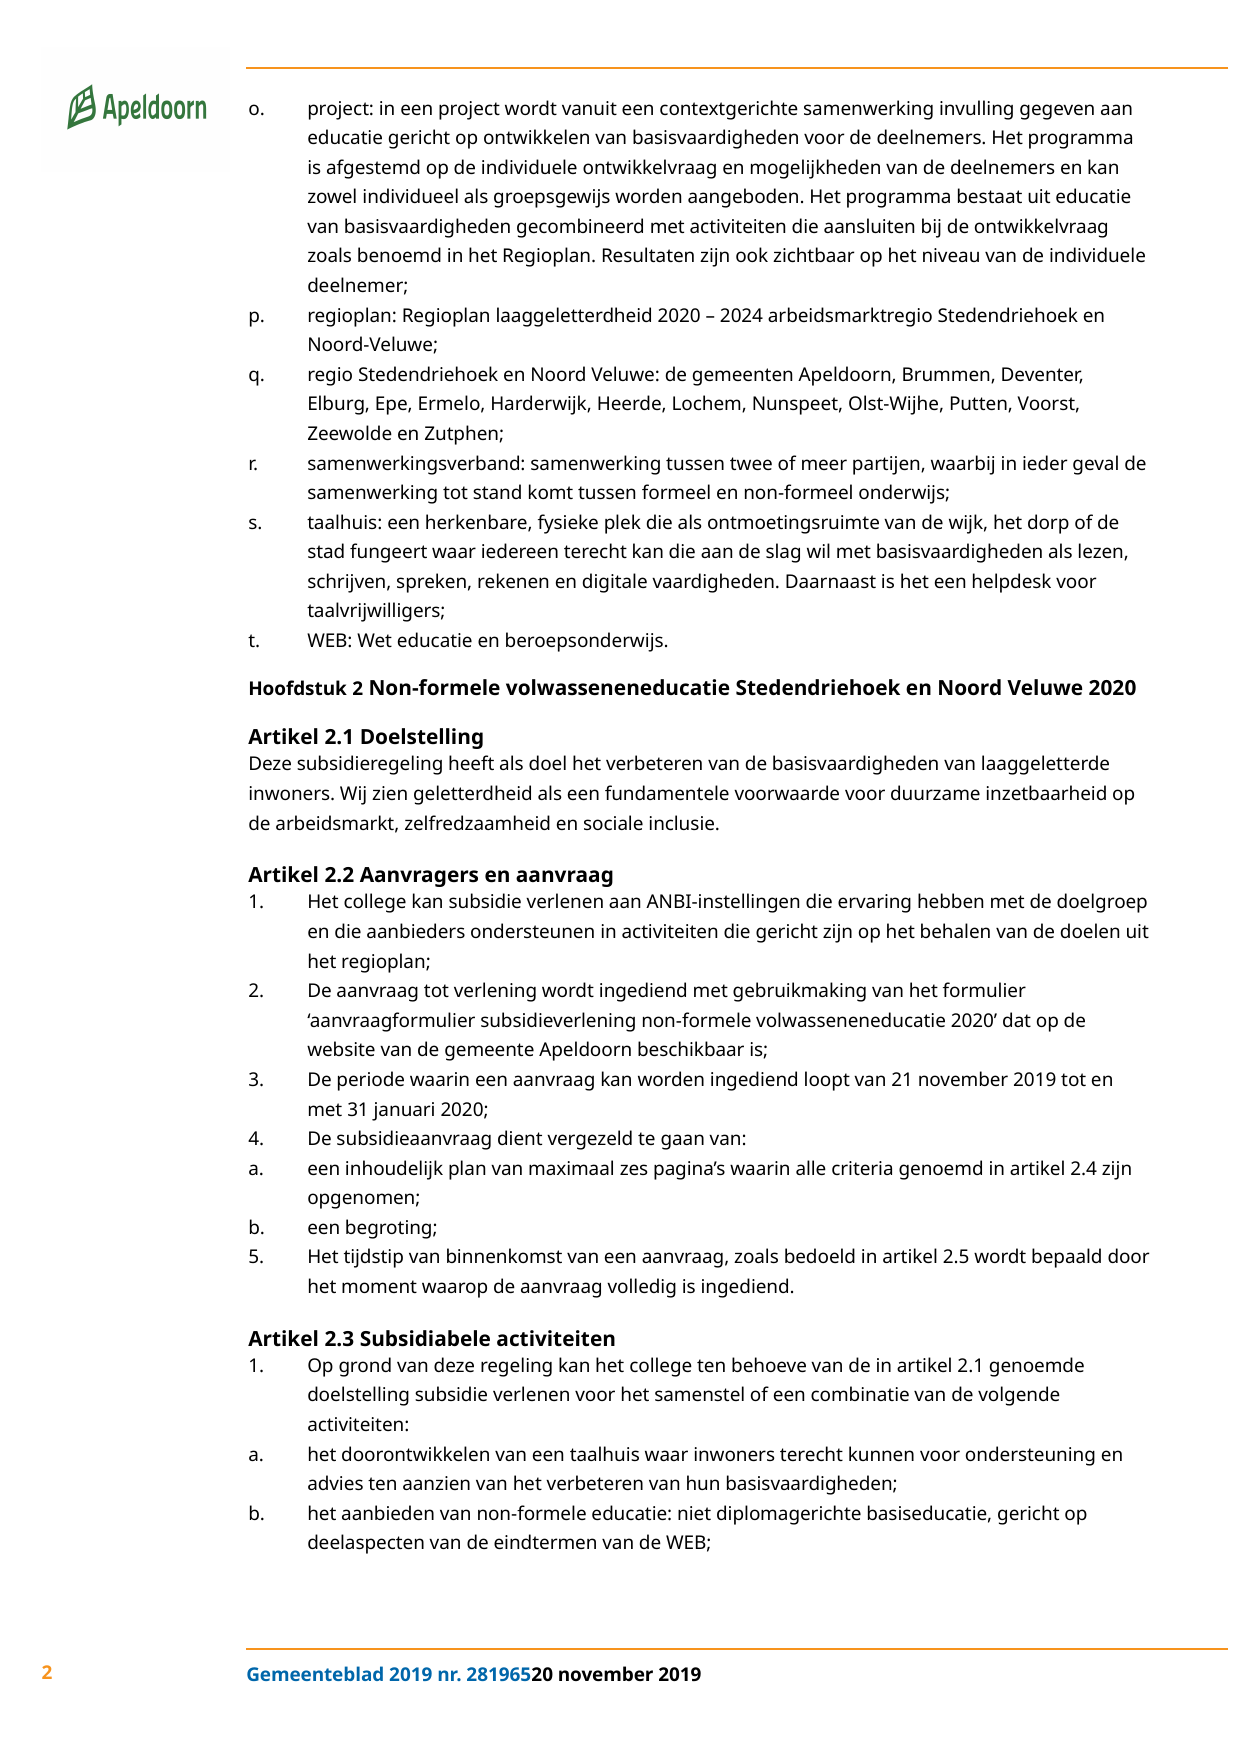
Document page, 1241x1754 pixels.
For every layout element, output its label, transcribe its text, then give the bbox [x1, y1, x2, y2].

picture [41, 47, 231, 172]
text Deze subsidieregeling heeft als doel het verbeteren van de basisvaardigheden van laaggeletterde inwoners. Wij zien geletterdheid als een fundamentele voorwaarde voor duurzame inzetbaarheid op de arbeidsmarkt, zelfredzaamheid en sociale inclusie. [248, 751, 1152, 836]
text Artikel 2.3 Subsidiabele activiteiten [248, 1324, 1152, 1352]
text Artikel 2.2 Aanvragers en aanvraag [248, 860, 1152, 889]
list het aanbieden van non-formele educatie: niet diplomagerichte basiseducatie, gericht op deelaspecten van de eindtermen van de WEB; [248, 1500, 1152, 1555]
list project: in een project wordt vanuit een contextgerichte samenwerking invulling gegeven aan educatie gericht op ontwikkelen van basisvaardigheden voor de deelnemers. Het programma is afgestemd op de individuele ontwikkelvraag en mogelijkheden van de deelnemers en kan zowel individueel als groepsgewijs worden aangeboden. Het programma bestaat uit educatie van basisvaardigheden gecombineerd met activiteiten die aansluiten bij de ontwikkelvraag zoals benoemd in het Regioplan. Resultaten zijn ook zichtbaar op het niveau van de individuele deelnemer; [248, 95, 1152, 298]
list Het tijdstip van binnenkomst van een aanvraag, zoals bedoeld in artikel 2.5 wordt bepaald door het moment waarop de aanvraag volledig is ingediend. [248, 1244, 1152, 1299]
list De periode waarin een aanvraag kan worden ingediend loopt van 21 november 2019 tot en met 31 januari 2020; [248, 1066, 1152, 1121]
list het doorontwikkelen van een taalhuis waar inwoners terecht kunnen voor ondersteuning en advies ten aanzien van het verbeteren van hun basisvaardigheden; [248, 1441, 1152, 1496]
list Het college kan subsidie verlenen aan ANBI-instellingen die ervaring hebben met de doelgroep en die aanbieders ondersteunen in activiteiten die gericht zijn op het behalen van de doelen uit het regioplan; [248, 889, 1152, 973]
list De subsidieaanvraag dient vergezeld te gaan van: [248, 1125, 1152, 1151]
list een inhoudelijk plan van maximaal zes pagina’s waarin alle criteria genoemd in artikel 2.4 zijn opgenomen; [248, 1155, 1152, 1210]
list regioplan: Regioplan laaggeletterdheid 2020 – 2024 arbeidsmarktregio Stedendriehoek en Noord-Veluwe; [248, 302, 1152, 357]
list De aanvraag tot verlening wordt ingediend met gebruikmaking van het formulier ‘aanvraagformulier subsidieverlening non-formele volwasseneneducatie 2020’ dat op de website van de gemeente Apeldoorn beschikbaar is; [248, 977, 1152, 1062]
text Hoofdstuk 2 Non-formele volwasseneneducatie Stedendriehoek en Noord Veluwe 2020 [248, 673, 1152, 701]
list WEB: Wet educatie en beroepsonderwijs. [248, 627, 1152, 653]
text Artikel 2.1 Doelstelling [248, 722, 1152, 751]
list een begroting; [248, 1214, 1152, 1240]
list regio Stedendriehoek en Noord Veluwe: de gemeenten Apeldoorn, Brummen, Deventer, Elburg, Epe, Ermelo, Harderwijk, Heerde, Lochem, Nunspeet, Olst-Wijhe, Putten, Voorst, Zeewolde en Zutphen; [248, 361, 1152, 446]
list samenwerkingsverband: samenwerking tussen twee of meer partijen, waarbij in ieder geval de samenwerking tot stand komt tussen formeel en non-formeel onderwijs; [248, 450, 1152, 505]
list taalhuis: een herkenbare, fysieke plek die als ontmoetingsruimte van de wijk, het dorp of de stad fungeert waar iedereen terecht kan die aan de slag wil met basisvaardigheden als lezen, schrijven, spreken, rekenen en digitale vaardigheden. Daarnaast is het een helpdesk voor taalvrijwilligers; [248, 509, 1152, 623]
list Op grond van deze regeling kan het college ten behoeve van de in artikel 2.1 genoemde doelstelling subsidie verlenen voor het samenstel of een combinatie van de volgende activiteiten: [248, 1352, 1152, 1437]
